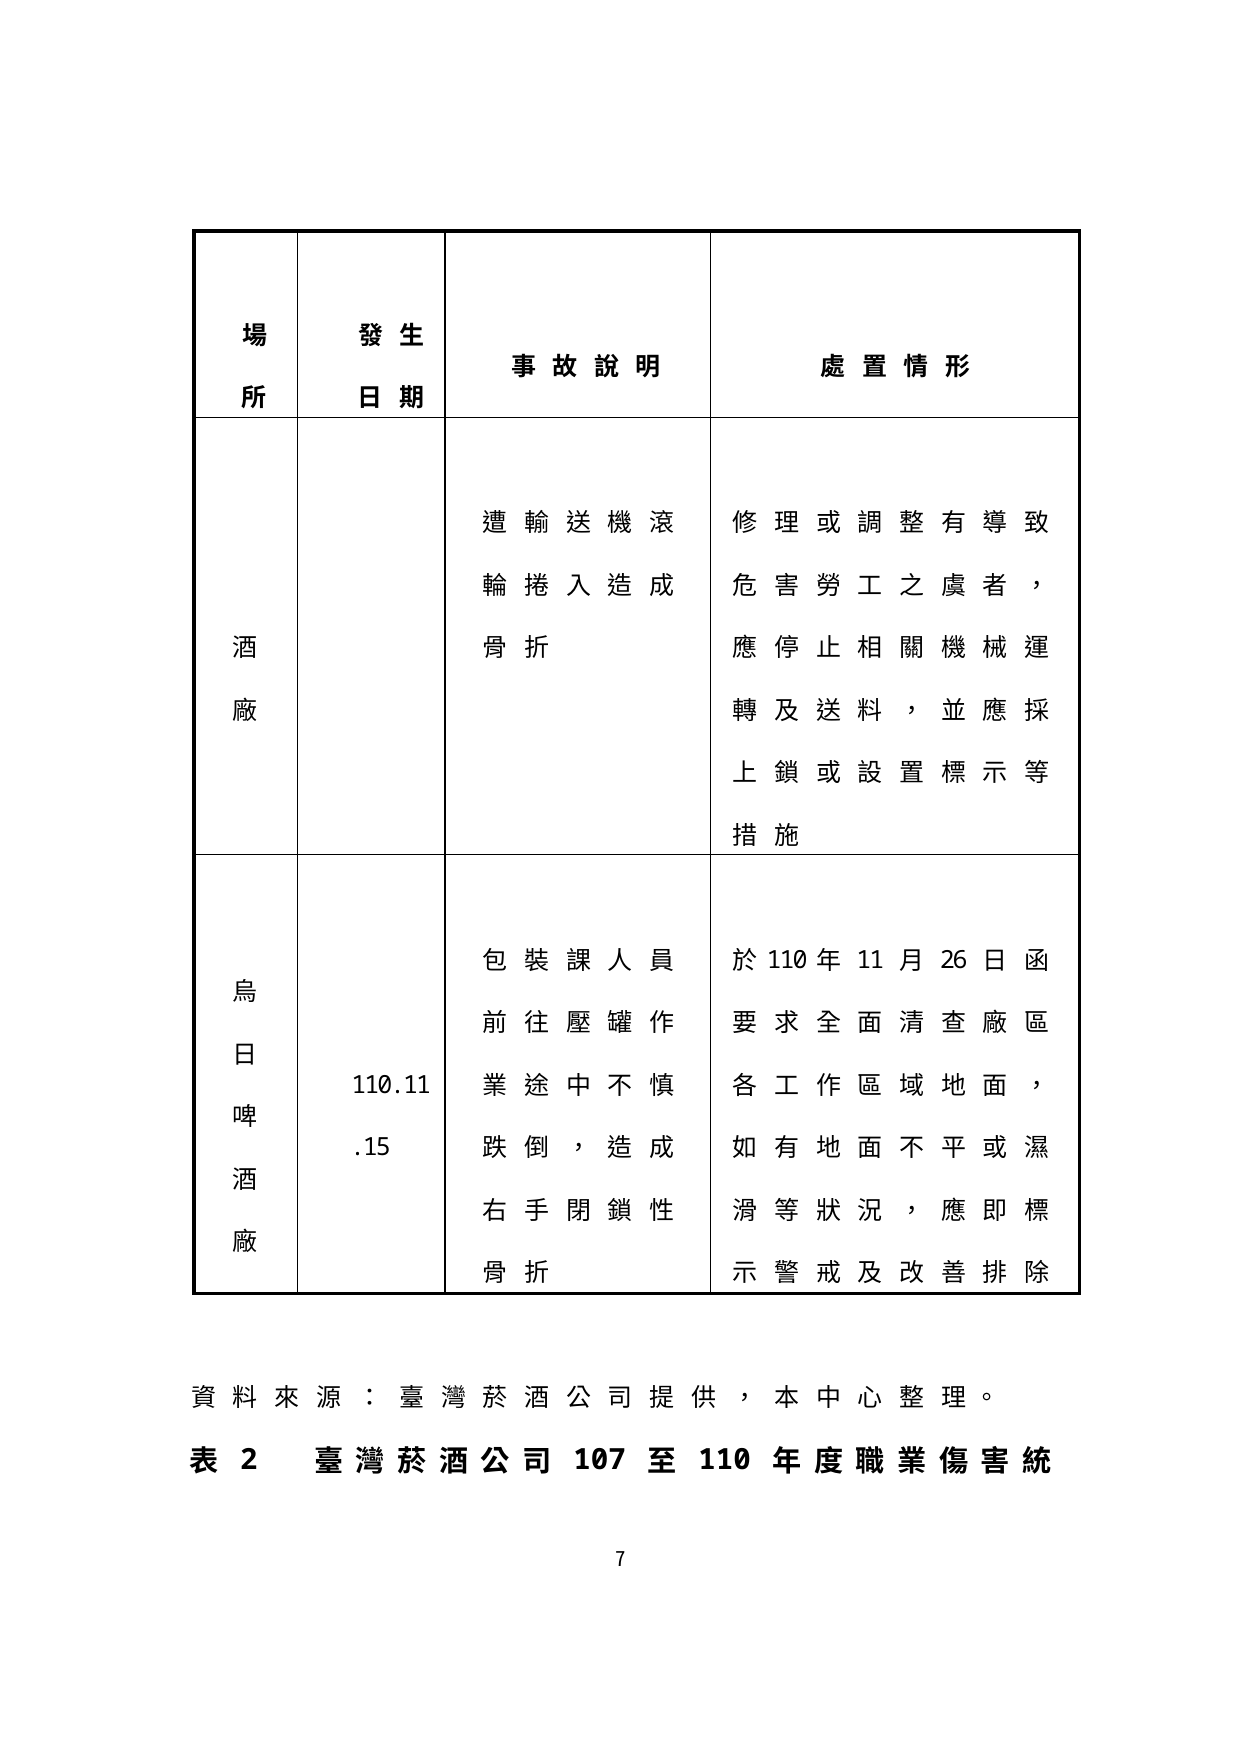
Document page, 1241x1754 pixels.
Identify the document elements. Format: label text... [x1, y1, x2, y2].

table_cell 於110年11月26日函要求全面清查廠區各工作區域地面，如有地面不平或濕滑等狀況，應即標示警戒及改善排除 [711, 855, 1078, 1292]
text 資料來源：臺灣菸酒公司提供，本中心整理。 [183, 1354, 1058, 1417]
text 表2 臺灣菸酒公司107至110年度職業傷害統 [183, 1417, 1058, 1479]
table_cell 110.11.15 [298, 855, 444, 1292]
table_cell 包裝課人員前往壓罐作業途中不慎跌倒，造成右手閉鎖性骨折 [446, 855, 710, 1292]
table_cell 修理或調整有導致危害勞工之虞者，應停止相關機械運轉及送料，並應採上鎖或設置標示等措施 [711, 418, 1078, 854]
table_header 處置情形 [711, 233, 1078, 417]
table_cell [298, 418, 444, 854]
table_header 發生日期 [298, 233, 444, 417]
table_header 事故說明 [446, 233, 710, 417]
table_cell 遭輸送機滾輪捲入造成骨折 [446, 418, 710, 854]
table_cell 酒廠 [196, 418, 297, 854]
table_header 場所 [196, 233, 297, 417]
table_cell 烏日啤酒廠 [196, 855, 297, 1292]
